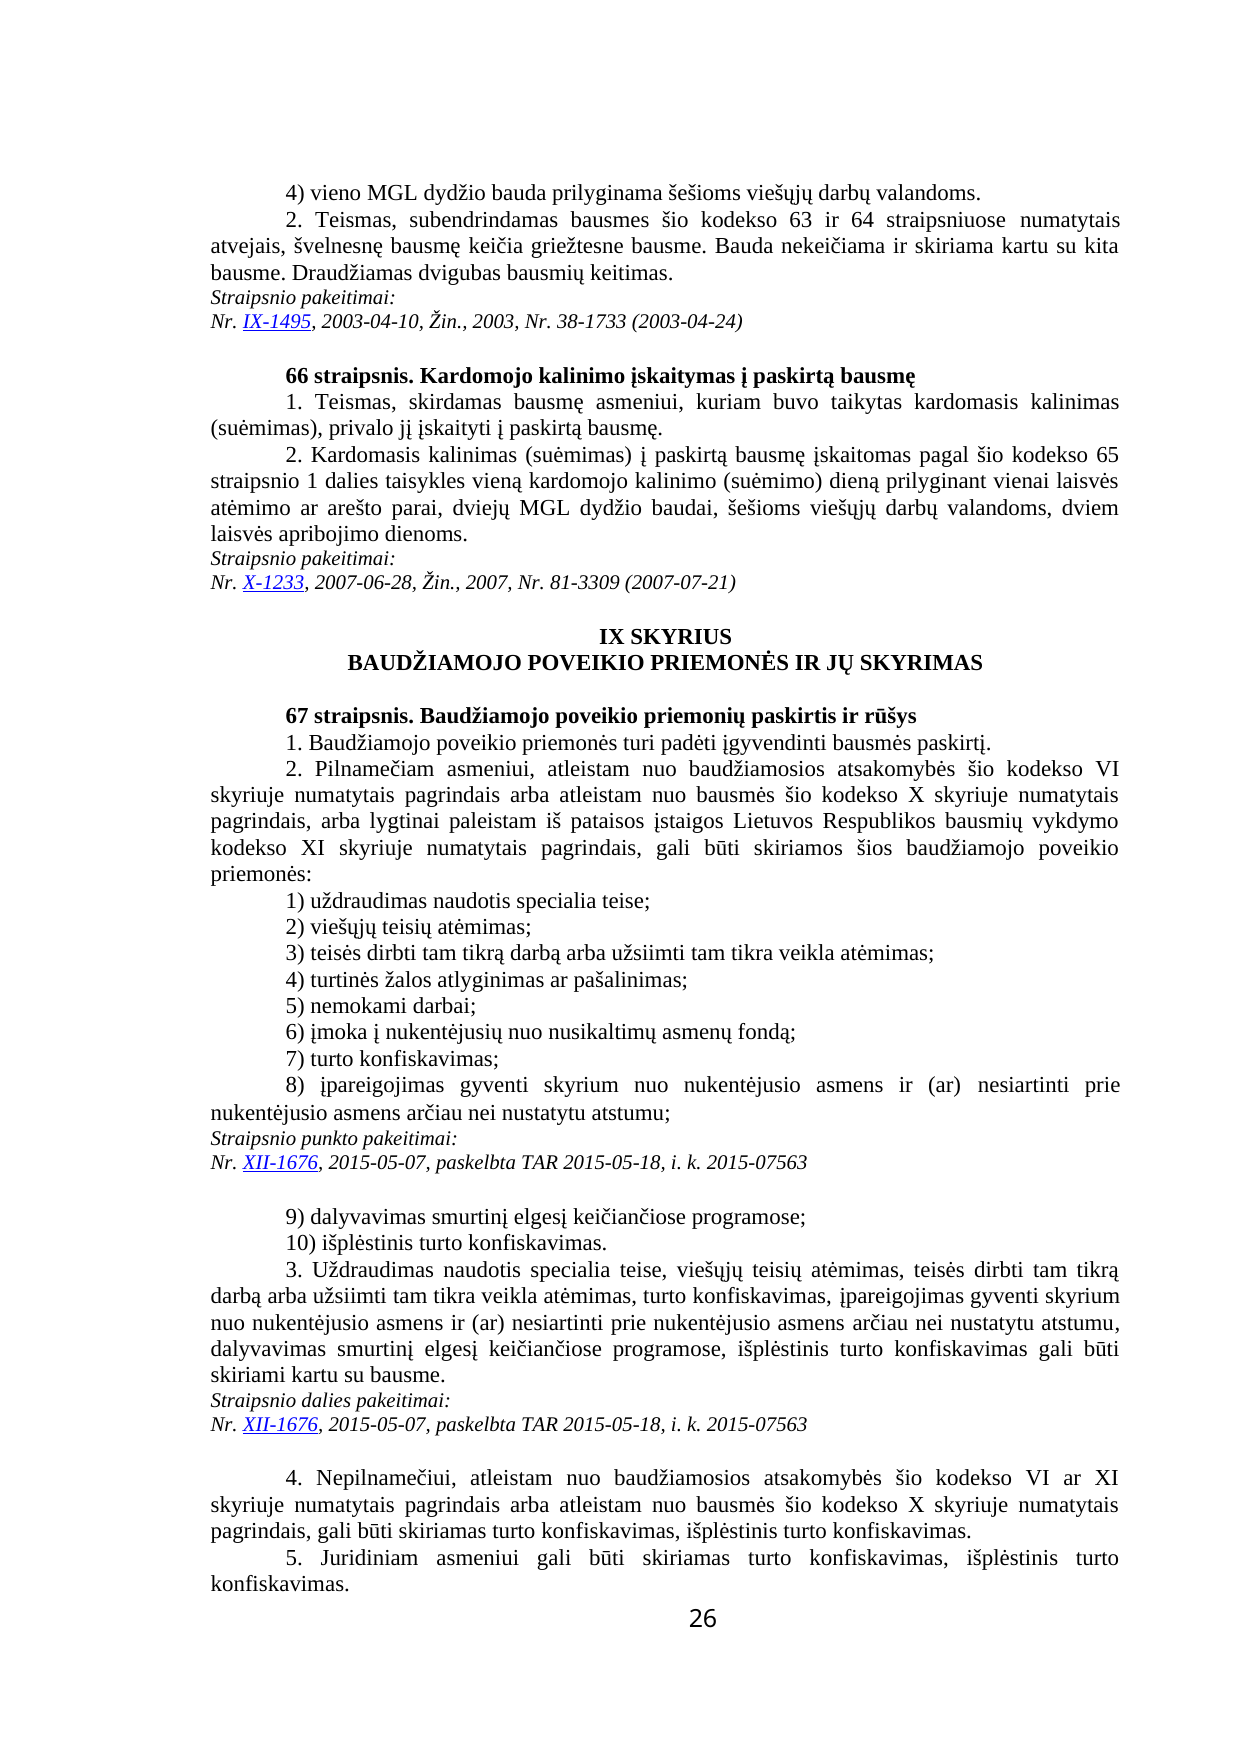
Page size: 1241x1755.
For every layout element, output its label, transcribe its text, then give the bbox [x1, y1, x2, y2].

text Nr. X-1233, 2007-06-28, Žin., 2007, Nr. 81-3309 (2007-07-21) [210, 570, 1120, 594]
text 1) uždraudimas naudotis specialia teise; [210, 887, 1120, 913]
text Nr. XII-1676, 2015-05-07, paskelbta TAR 2015-05-18, i. k. 2015-07563 [210, 1150, 1120, 1174]
text 7) turto konfiskavimas; [210, 1045, 1106, 1071]
text Straipsnio pakeitimai: [210, 285, 1120, 309]
text 3. Uždraudimas naudotis specialia teise, viešųjų teisių atėmimas, teisės dirbti tam tikrą darbą arba užsiimti tam tikra veikla atėmimas, turto konfiskavimas, įpareigojimas gyventi skyrium nuo nukentėjusio asmens ir (ar) nesiartinti prie nukentėjusio asmens arčiau nei nustatytu atstumu, dalyvavimas smurtinį elgesį keičiančiose programose, išplėstinis turto konfiskavimas gali būti skiriami kartu su bausme. [210, 1256, 1120, 1388]
text 1. Teismas, skirdamas bausmę asmeniui, kuriam buvo taikytas kardomasis kalinimas (suėmimas), privalo jį įskaityti į paskirtą bausmę. [210, 388, 1120, 441]
text 9) dalyvavimas smurtinį elgesį keičiančiose programose; [210, 1203, 1106, 1229]
text 4) vieno MGL dydžio bauda prilyginama šešioms viešųjų darbų valandoms. [210, 179, 1120, 206]
text Straipsnio pakeitimai: [210, 546, 1120, 570]
text 3) teisės dirbti tam tikrą darbą arba užsiimti tam tikra veikla atėmimas; [210, 939, 1120, 966]
text 5. Juridiniam asmeniui gali būti skiriamas turto konfiskavimas, išplėstinis turto konfiskavimas. [210, 1543, 1120, 1596]
text 67 straipsnis. Baudžiamojo poveikio priemonių paskirtis ir rūšys [210, 702, 1120, 728]
text 1. Baudžiamojo poveikio priemonės turi padėti įgyvendinti bausmės paskirtį. [210, 728, 1120, 755]
text 2. Teismas, subendrindamas bausmes šio kodekso 63 ir 64 straipsniuose numatytais atvejais, švelnesnę bausmę keičia griežtesne bausme. Bauda nekeičiama ir skiriama kartu su kita bausme. Draudžiamas dvigubas bausmių keitimas. [210, 206, 1120, 285]
subtitle IX SKYRIUS [210, 623, 1120, 649]
text 2) viešųjų teisių atėmimas; [210, 913, 1120, 939]
text 4) turtinės žalos atlyginimas ar pašalinimas; [210, 966, 1120, 992]
text BAUDŽIAMOJO POVEIKIO PRIEMONĖS IR JŲ SKYRIMAS [210, 649, 1120, 676]
text 6) įmoka į nukentėjusių nuo nusikaltimų asmenų fondą; [210, 1018, 1120, 1045]
text Nr. XII-1676, 2015-05-07, paskelbta TAR 2015-05-18, i. k. 2015-07563 [210, 1412, 1120, 1436]
text 8) įpareigojimas gyventi skyrium nuo nukentėjusio asmens ir (ar) nesiartinti prie nukentėjusio asmens arčiau nei nustatytu atstumu; [210, 1071, 1120, 1126]
text Straipsnio dalies pakeitimai: [210, 1388, 1120, 1412]
text 10) išplėstinis turto konfiskavimas. [210, 1229, 1120, 1256]
text 4. Nepilnamečiui, atleistam nuo baudžiamosios atsakomybės šio kodekso VI ar XI skyriuje numatytais pagrindais arba atleistam nuo bausmės šio kodekso X skyriuje numatytais pagrindais, gali būti skiriamas turto konfiskavimas, išplėstinis turto konfiskavimas. [210, 1464, 1120, 1543]
text 2. Pilnamečiam asmeniui, atleistam nuo baudžiamosios atsakomybės šio kodekso VI skyriuje numatytais pagrindais arba atleistam nuo bausmės šio kodekso X skyriuje numatytais pagrindais, arba lygtinai paleistam iš pataisos įstaigos Lietuvos Respublikos bausmių vykdymo kodekso XI skyriuje numatytais pagrindais, gali būti skiriamos šios baudžiamojo poveikio priemonės: [210, 755, 1120, 887]
text 2. Kardomasis kalinimas (suėmimas) į paskirtą bausmę įskaitomas pagal šio kodekso 65 straipsnio 1 dalies taisykles vieną kardomojo kalinimo (suėmimo) dieną prilyginant vienai laisvės atėmimo ar arešto parai, dviejų MGL dydžio baudai, šešioms viešųjų darbų valandoms, dviem laisvės apribojimo dienoms. [210, 441, 1120, 546]
text Straipsnio punkto pakeitimai: [210, 1126, 1120, 1150]
text Nr. IX-1495, 2003-04-10, Žin., 2003, Nr. 38-1733 (2003-04-24) [210, 309, 1120, 333]
text 5) nemokami darbai; [210, 992, 1120, 1018]
text 66 straipsnis. Kardomojo kalinimo įskaitymas į paskirtą bausmę [210, 362, 1120, 388]
